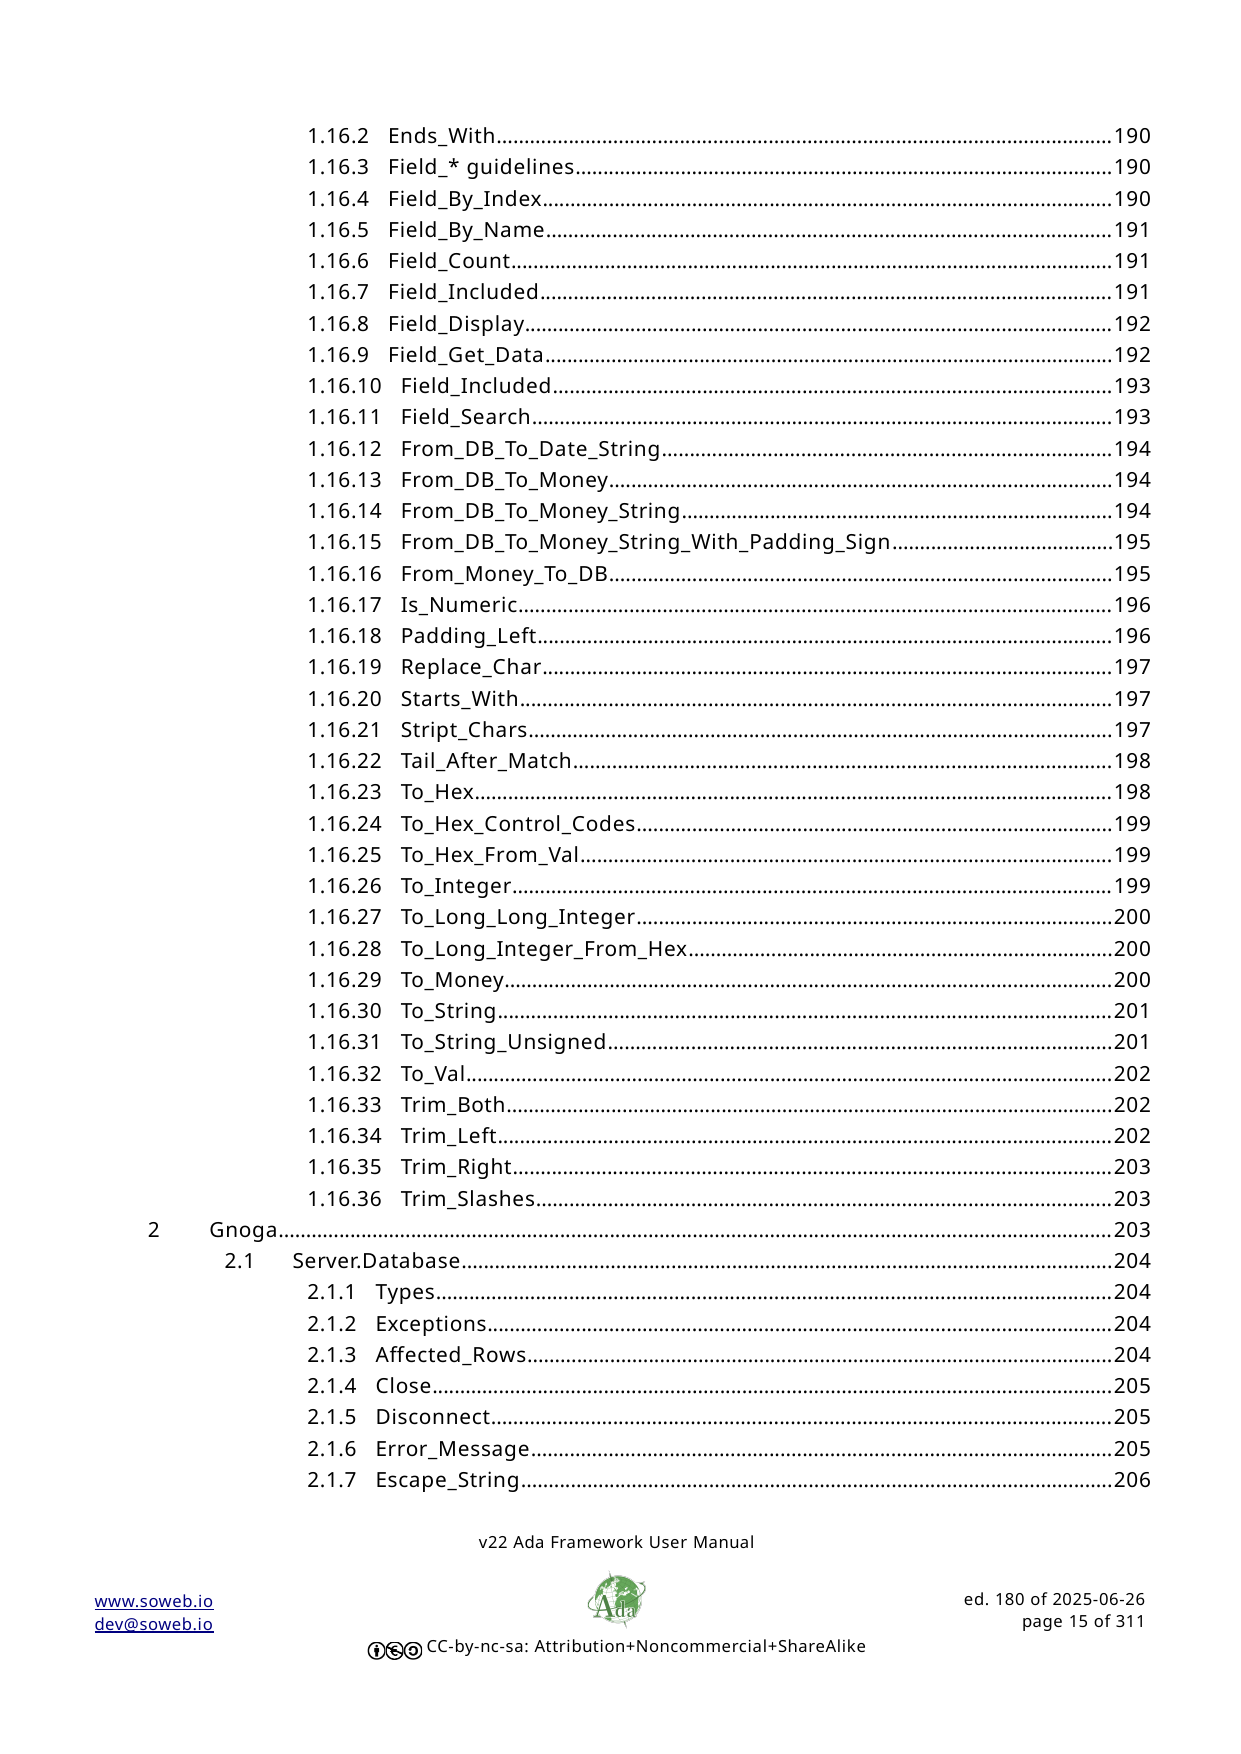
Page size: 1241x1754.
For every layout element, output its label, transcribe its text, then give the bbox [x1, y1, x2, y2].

text 1.16.6 Field_Count 191 [307, 243, 1152, 275]
text 1.16.2 Ends_With 190 [307, 118, 1152, 150]
text 1.16.8 Field_Display 192 [307, 306, 1152, 337]
text 2.1.7 Escape_String 206 [307, 1462, 1152, 1493]
text 1.16.29 To_Money 200 [307, 962, 1152, 993]
text 1.16.13 From_DB_To_Money 194 [307, 462, 1152, 493]
text 1.16.35 Trim_Right 203 [307, 1150, 1152, 1181]
text 1.16.24 To_Hex_Control_Codes 199 [307, 806, 1152, 837]
text 2.1.6 Error_Message 205 [307, 1431, 1152, 1462]
text 1.16.31 To_String_Unsigned 201 [307, 1025, 1152, 1056]
text 1.16.28 To_Long_Integer_From_Hex 200 [307, 931, 1152, 962]
text 1.16.23 To_Hex 198 [307, 775, 1152, 806]
text 2 Gnoga 203 [148, 1212, 1152, 1243]
text 1.16.7 Field_Included 191 [307, 275, 1152, 306]
text 1.16.27 To_Long_Long_Integer 200 [307, 900, 1152, 931]
text 1.16.33 Trim_Both 202 [307, 1087, 1152, 1118]
text 2.1.2 Exceptions 204 [307, 1306, 1152, 1337]
text 1.16.34 Trim_Left 202 [307, 1118, 1152, 1150]
text 1.16.3 Field_* guidelines 190 [307, 150, 1152, 181]
text 1.16.5 Field_By_Name 191 [307, 212, 1152, 243]
text 1.16.10 Field_Included 193 [307, 368, 1152, 400]
text 1.16.26 To_Integer 199 [307, 868, 1152, 900]
text 2.1.5 Disconnect 205 [307, 1400, 1152, 1431]
text 1.16.30 To_String 201 [307, 993, 1152, 1025]
text 2.1.3 Affected_Rows 204 [307, 1337, 1152, 1368]
text 2.1.4 Close 205 [307, 1368, 1152, 1400]
text 1.16.12 From_DB_To_Date_String 194 [307, 431, 1152, 462]
text 1.16.18 Padding_Left 196 [307, 618, 1152, 650]
text 1.16.11 Field_Search 193 [307, 400, 1152, 431]
picture [587, 1570, 646, 1629]
text 1.16.4 Field_By_Index 190 [307, 181, 1152, 212]
text 1.16.19 Replace_Char 197 [307, 650, 1152, 681]
text 2.1.1 Types 204 [307, 1275, 1152, 1306]
text 1.16.36 Trim_Slashes 203 [307, 1181, 1152, 1212]
text 1.16.20 Starts_With 197 [307, 681, 1152, 712]
text 2.1 Server.Database 204 [224, 1243, 1152, 1275]
text 1.16.15 From_DB_To_Money_String_With_Padding_Sign 195 [307, 525, 1152, 556]
text 1.16.9 Field_Get_Data 192 [307, 337, 1152, 368]
text 1.16.14 From_DB_To_Money_String 194 [307, 493, 1152, 525]
picture [367, 1642, 423, 1660]
text 1.16.22 Tail_After_Match 198 [307, 743, 1152, 775]
text 1.16.17 Is_Numeric 196 [307, 587, 1152, 618]
text 1.16.16 From_Money_To_DB 195 [307, 556, 1152, 587]
text 1.16.25 To_Hex_From_Val 199 [307, 837, 1152, 868]
text 1.16.21 Stript_Chars 197 [307, 712, 1152, 743]
text 1.16.32 To_Val 202 [307, 1056, 1152, 1087]
